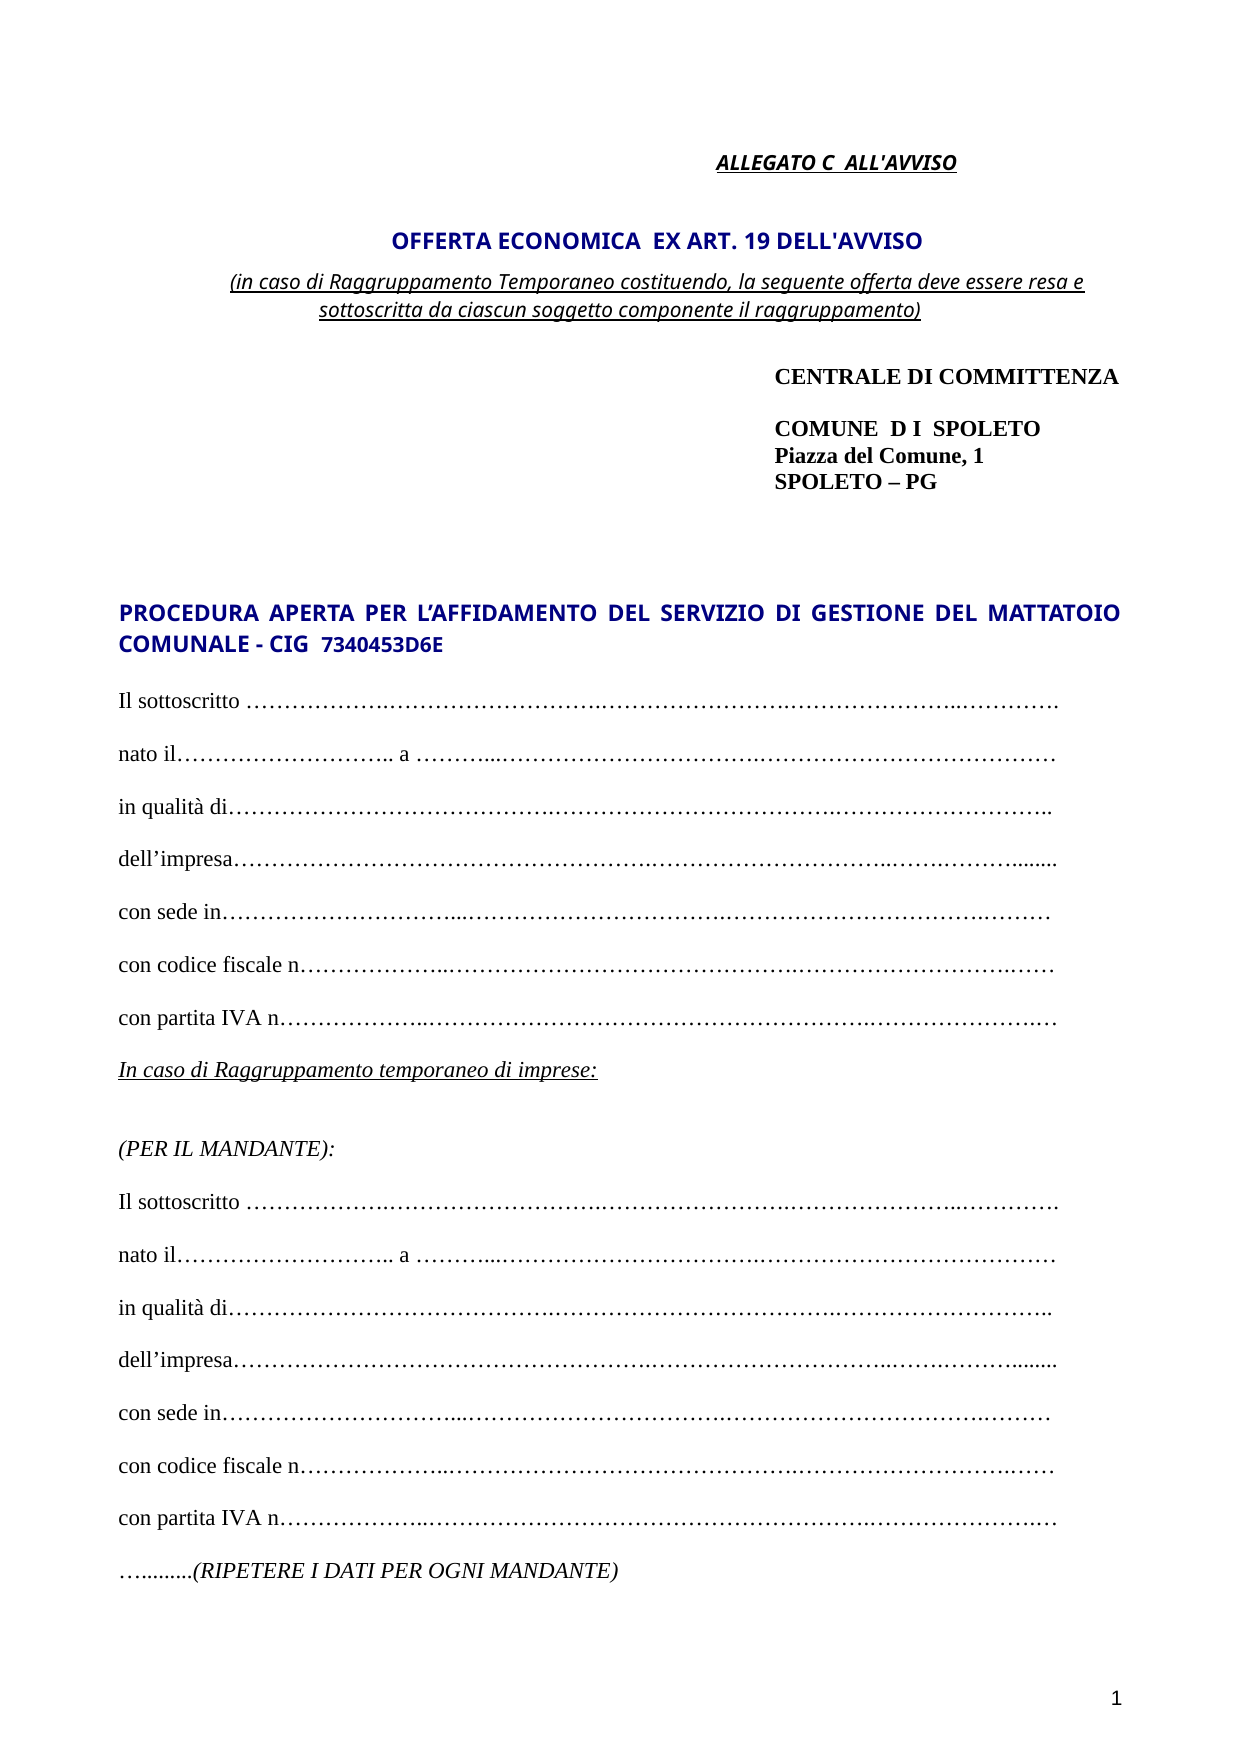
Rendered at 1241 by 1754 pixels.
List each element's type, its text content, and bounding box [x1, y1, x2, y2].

text con codice fiscale n………………..……………………………………….……………………….…… [118, 951, 1122, 977]
text con partita IVA n………………..………………………………………………….………………….… [118, 1504, 1122, 1531]
text Il sottoscritto ……………….……………………….…………………….…………………..…………. [118, 1188, 1122, 1214]
text con sede in…………………………...…………………………….…………………………….……… [118, 898, 1122, 924]
text con codice fiscale n………………..……………………………………….……………………….…… [118, 1452, 1122, 1478]
text COMUNE D I SPOLETO [774, 415, 1122, 442]
text dell’impresa……………………………………………….…………………………..…….………........ [118, 1346, 1122, 1373]
text In caso di Raggruppamento temporaneo di imprese: [118, 1056, 1122, 1083]
text CENTRALE DI COMMITTENZA [774, 363, 1122, 389]
text in qualità di…………………………………….……………………………….……………………….. [118, 1293, 1122, 1320]
text (in caso di Raggruppamento Temporaneo costituendo, la seguente offerta deve essere resa e sottoscritta da ciascun soggetto componente il raggruppamento) [118, 267, 1122, 324]
text con sede in…………………………...…………………………….…………………………….……… [118, 1399, 1122, 1425]
text SPOLETO – PG [774, 468, 1122, 494]
text ….........(RIPETERE I DATI PER OGNI MANDANTE) [118, 1557, 1122, 1583]
text in qualità di…………………………………….……………………………….……………………….. [118, 793, 1122, 819]
text Piazza del Comune, 1 [774, 442, 1122, 468]
text nato il……………………….. a ………...…………………………….………………………………… [118, 740, 1122, 766]
text con partita IVA n………………..………………………………………………….………………….… [118, 1004, 1122, 1030]
text nato il……………………….. a ………...…………………………….………………………………… [118, 1241, 1122, 1267]
text OFFERTA ECONOMICA EX ART. 19 DELL'AVVISO [118, 225, 1122, 257]
text dell’impresa……………………………………………….…………………………..…….………........ [118, 846, 1122, 872]
text (PER IL MANDANTE): [118, 1135, 1122, 1162]
text ALLEGATO C ALL'AVVISO [456, 148, 1122, 176]
text PROCEDURA APERTA PER L’AFFIDAMENTO DEL SERVIZIO DI GESTIONE DEL MATTATOIO COMUNALE - CIG 7340453D6E [118, 596, 1122, 659]
text Il sottoscritto ……………….……………………….…………………….…………………..…………. [118, 687, 1122, 714]
